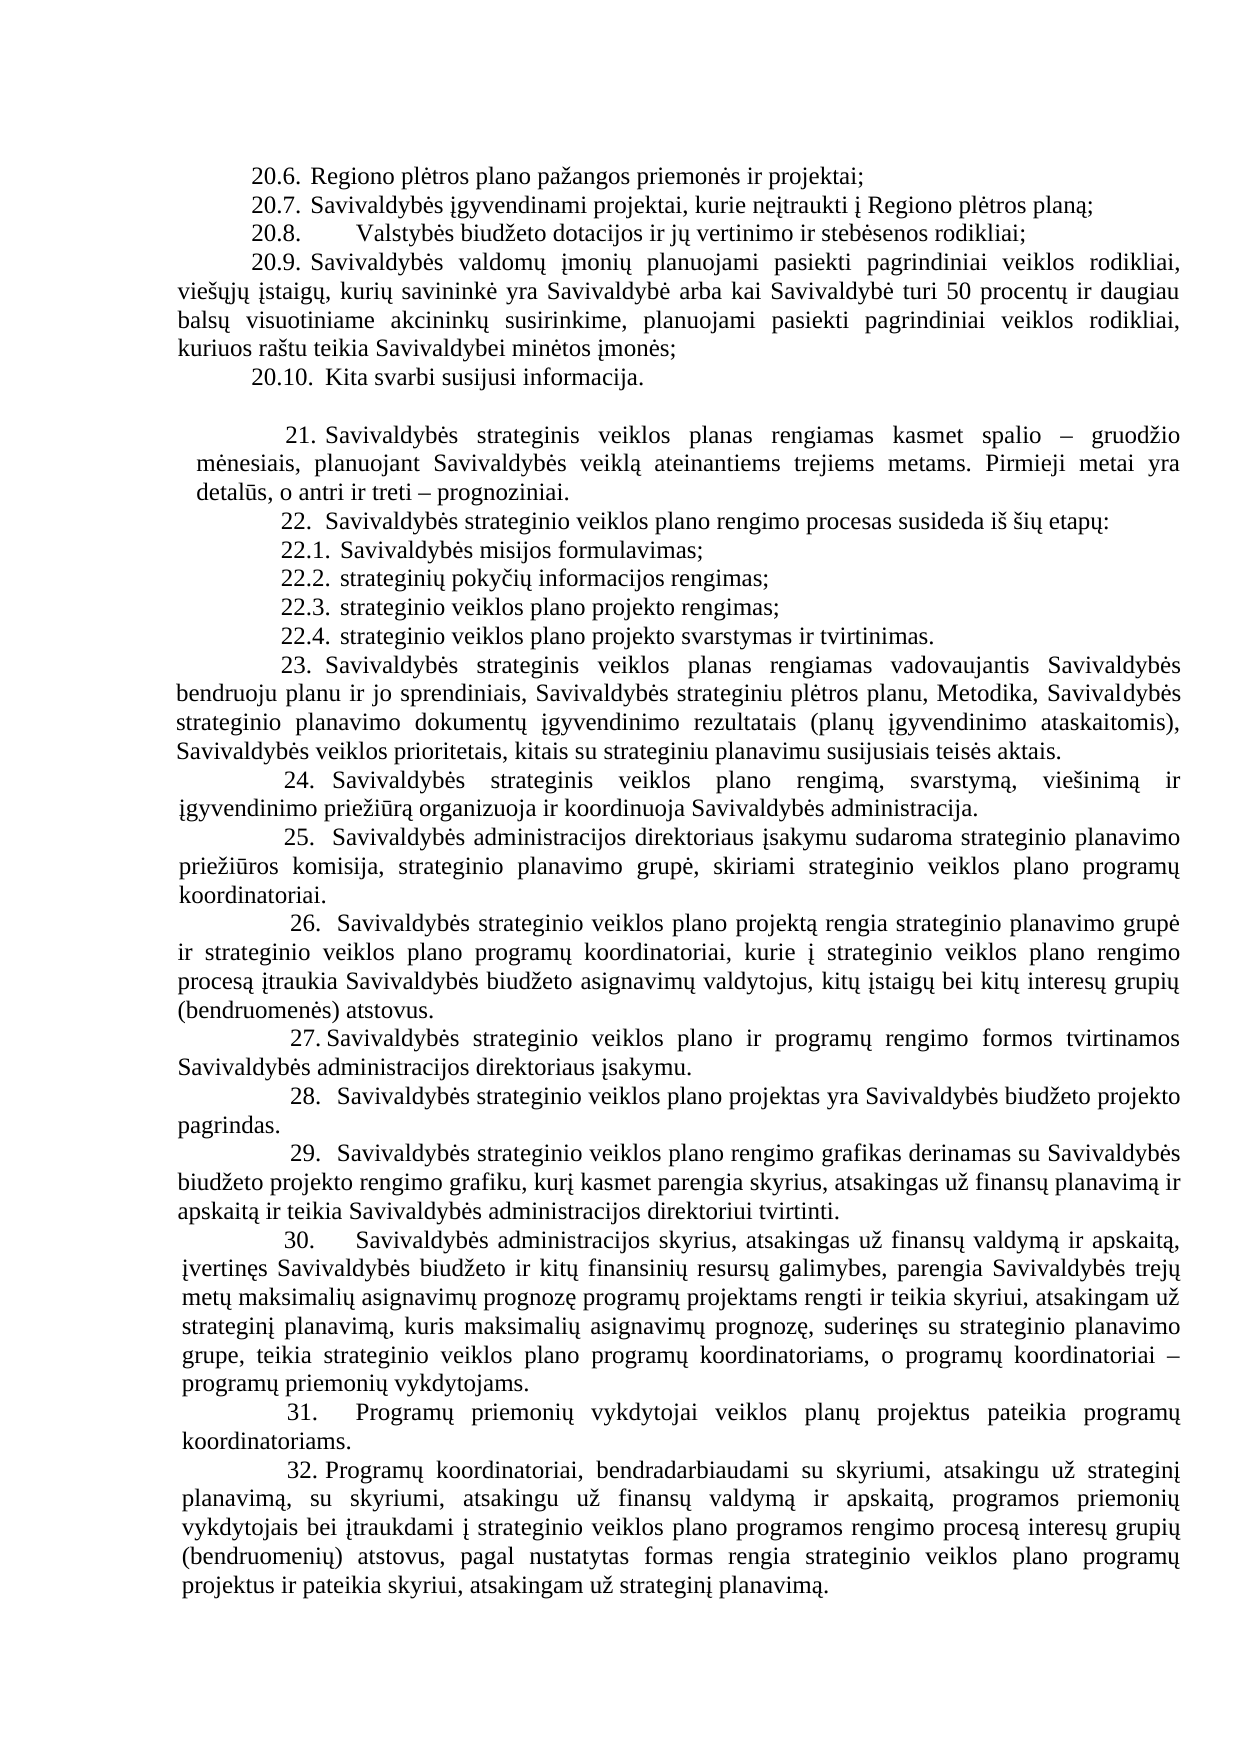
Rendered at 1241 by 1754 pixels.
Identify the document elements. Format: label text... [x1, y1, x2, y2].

text 20.7. Savivaldybės įgyvendinami projektai, kurie neįtraukti į Regiono plėtros planą; [251, 190, 1181, 218]
text 21. Savivaldybės strateginis veiklos planas rengiamas kasmet spalio – gruodžio mėnesiais, planuojant Savivaldybės veiklą ateinantiems trejiems metams. Pirmieji metai yra detalūs, o antri ir treti – prognoziniai. [196, 420, 1181, 506]
text 22.4. strateginio veiklos plano projekto svarstymas ir tvirtinimas. [281, 621, 1181, 650]
text 23. Savivaldybės strateginis veiklos planas rengiamas vadovaujantis Savivaldybės bendruoju planu ir jo sprendiniais, Savivaldybės strateginiu plėtros planu, Metodika, Savivaldybės strateginio planavimo dokumentų įgyvendinimo rezultatais (planų įgyvendinimo ataskaitomis), Savivaldybės veiklos prioritetais, kitais su strateginiu planavimu susijusiais teisės aktais. [176, 650, 1181, 765]
text 27. Savivaldybės strateginio veiklos plano ir programų rengimo formos tvirtinamos Savivaldybės administracijos direktoriaus įsakymu. [177, 1023, 1181, 1081]
text 28. Savivaldybės strateginio veiklos plano projektas yra Savivaldybės biudžeto projekto pagrindas. [177, 1081, 1181, 1138]
text 20.6. Regiono plėtros plano pažangos priemonės ir projektai; [251, 161, 1181, 190]
text 26. Savivaldybės strateginio veiklos plano projektą rengia strateginio planavimo grupė ir strateginio veiklos plano programų koordinatoriai, kurie į strateginio veiklos plano rengimo procesą įtraukia Savivaldybės biudžeto asignavimų valdytojus, kitų įstaigų bei kitų interesų grupių (bendruomenės) atstovus. [177, 908, 1181, 1023]
text 22.3. strateginio veiklos plano projekto rengimas; [281, 592, 1181, 621]
text 20.10. Kita svarbi susijusi informacija. [251, 362, 1181, 391]
text 22.1. Savivaldybės misijos formulavimas; [281, 535, 1181, 563]
text 20.8. Valstybės biudžeto dotacijos ir jų vertinimo ir stebėsenos rodikliai; [251, 218, 1181, 247]
text 31. Programų priemonių vykdytojai veiklos planų projektus pateikia programų koordinatoriams. [182, 1397, 1181, 1455]
text 22. Savivaldybės strateginio veiklos plano rengimo procesas susideda iš šių etapų: [281, 506, 1181, 535]
text 29. Savivaldybės strateginio veiklos plano rengimo grafikas derinamas su Savivaldybės biudžeto projekto rengimo grafiku, kurį kasmet parengia skyrius, atsakingas už finansų planavimą ir apskaitą ir teikia Savivaldybės administracijos direktoriui tvirtinti. [177, 1138, 1181, 1225]
text 30. Savivaldybės administracijos skyrius, atsakingas už finansų valdymą ir apskaitą, įvertinęs Savivaldybės biudžeto ir kitų finansinių resursų galimybes, parengia Savivaldybės trejų metų maksimalių asignavimų prognozę programų projektams rengti ir teikia skyriui, atsakingam už strateginį planavimą, kuris maksimalių asignavimų prognozę, suderinęs su strateginio planavimo grupe, teikia strateginio veiklos plano programų koordinatoriams, o programų koordinatoriai – programų priemonių vykdytojams. [182, 1225, 1181, 1397]
text 22.2. strateginių pokyčių informacijos rengimas; [281, 563, 1181, 592]
text 24. Savivaldybės strateginis veiklos plano rengimą, svarstymą, viešinimą ir įgyvendinimo priežiūrą organizuoja ir koordinuoja Savivaldybės administracija. [179, 765, 1181, 822]
text 20.9. Savivaldybės valdomų įmonių planuojami pasiekti pagrindiniai veiklos rodikliai, viešųjų įstaigų, kurių savininkė yra Savivaldybė arba kai Savivaldybė turi 50 procentų ir daugiau balsų visuotiniame akcininkų susirinkime, planuojami pasiekti pagrindiniai veiklos rodikliai, kuriuos raštu teikia Savivaldybei minėtos įmonės; [177, 247, 1181, 362]
text 25. Savivaldybės administracijos direktoriaus įsakymu sudaroma strateginio planavimo priežiūros komisija, strateginio planavimo grupė, skiriami strateginio veiklos plano programų koordinatoriai. [179, 822, 1181, 908]
text 32. Programų koordinatoriai, bendradarbiaudami su skyriumi, atsakingu už strateginį planavimą, su skyriumi, atsakingu už finansų valdymą ir apskaitą, programos priemonių vykdytojais bei įtraukdami į strateginio veiklos plano programos rengimo procesą interesų grupių (bendruomenių) atstovus, pagal nustatytas formas rengia strateginio veiklos plano programų projektus ir pateikia skyriui, atsakingam už strateginį planavimą. [182, 1455, 1181, 1598]
